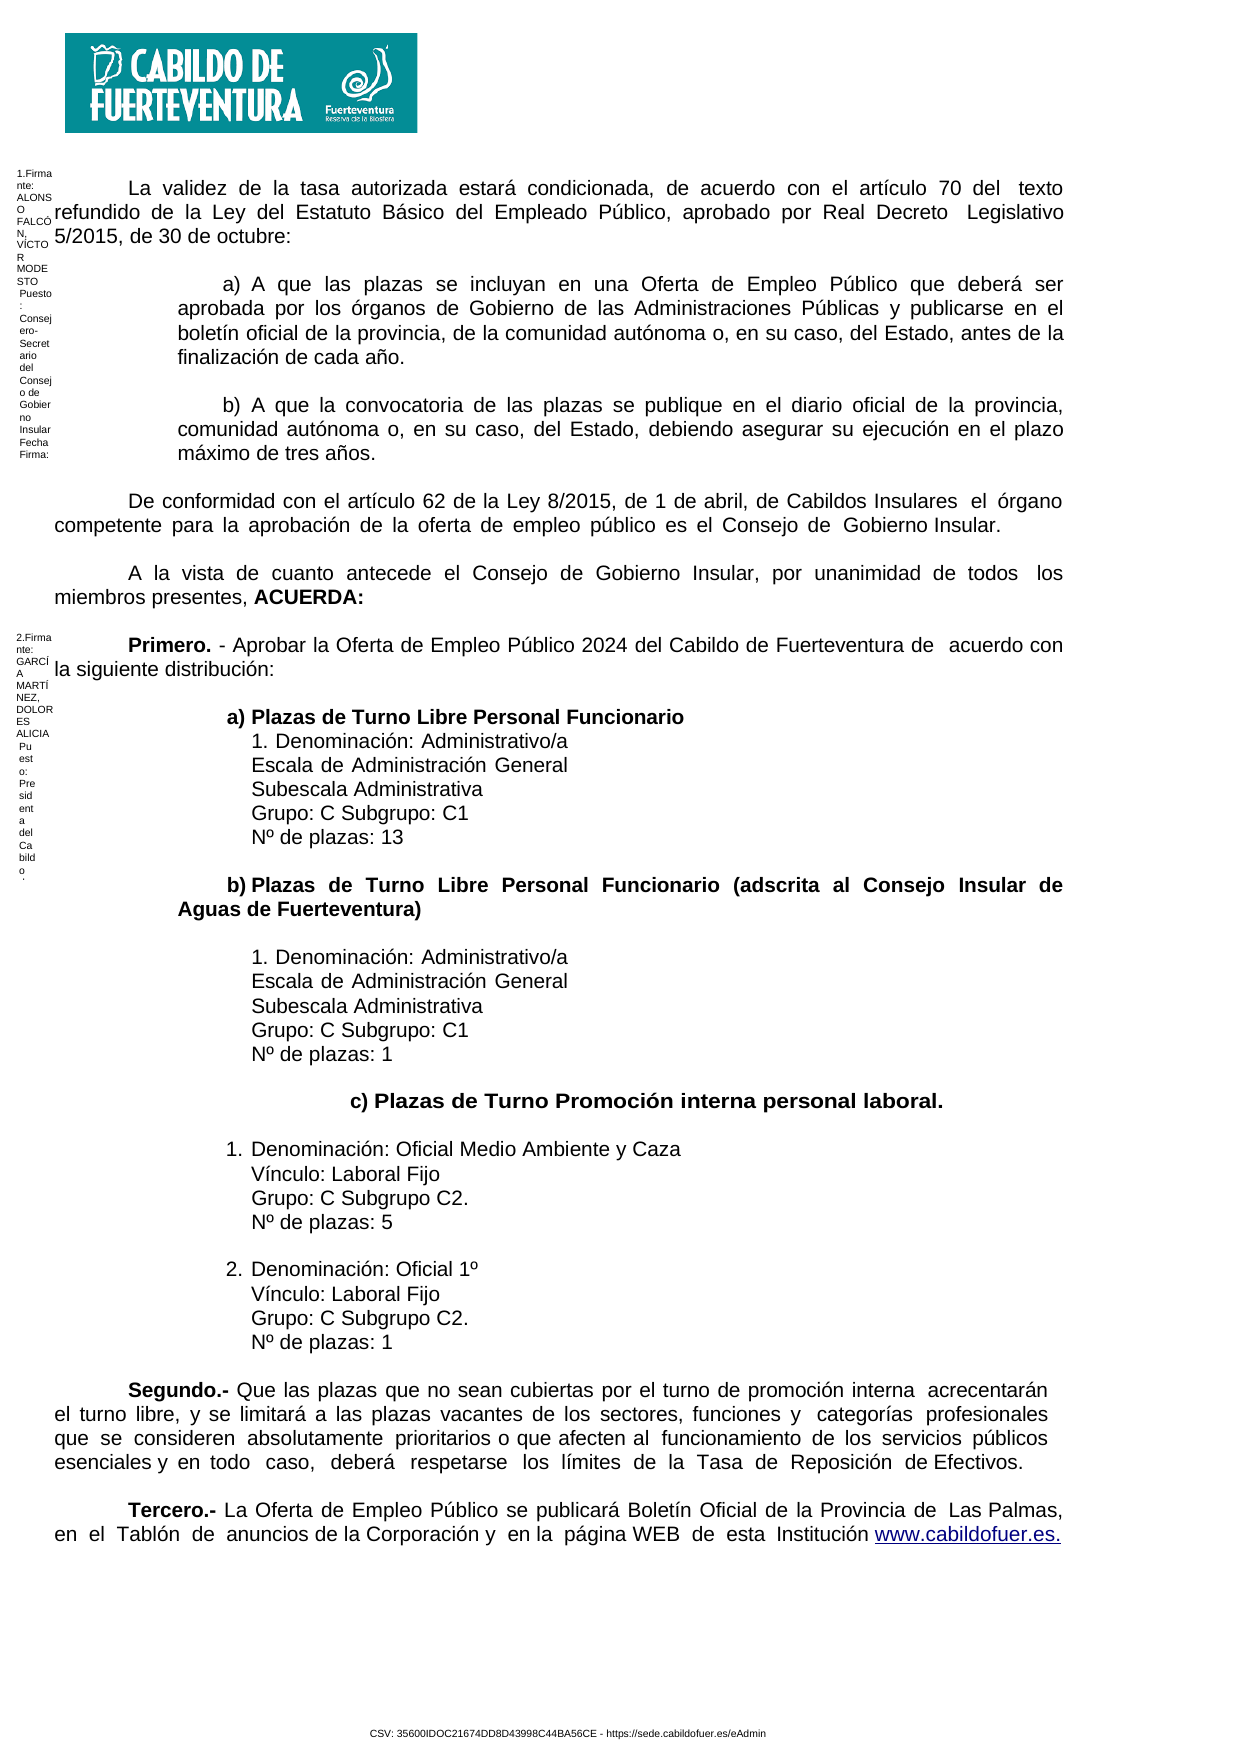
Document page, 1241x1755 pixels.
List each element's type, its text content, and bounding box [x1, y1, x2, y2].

text 1.Firmante: ALONSO FALCÓN, VÍCTOR MODESTO [17, 167, 54, 287]
list A que la convocatoria de las plazas se publique en el diario oficial de la provincia, comunidad autónoma o, en su caso, del Estado, debiendo asegurar su ejecución en el plazo máximo de tres años. [148, 392, 1064, 465]
list Plazas de Turno Promoción interna personal laboral. [350, 1089, 1241, 1113]
text 2.Firmante: GARCÍA MARTÍNEZ, DOLORES ALICIA [16, 632, 53, 740]
text Tercero.- La Oferta de Empleo Público se publicará Boletín Oficial de la Provincia de Las Palmas, en el Tablón de anuncios de la Corporación y en la página WEB de esta Institución www.cabildofuer.es. [54, 1498, 1064, 1546]
text 1. Denominación: Administrativo/a Escala de Administración General Subescala Administrativa [251, 729, 568, 801]
list Denominación: Oficial 1º Vínculo: Laboral Fijo Grupo: C Subgrupo C2. Nº de plazas: 1 [226, 1257, 502, 1354]
text Primero. - Aprobar la Oferta de Empleo Público 2024 del Cabildo de Fuerteventura de acuerdo con la siguiente distribución: [54, 633, 1064, 681]
text [14, 167, 54, 463]
text Grupo: C Subgrupo: C1 Nº de plazas: 13 [251, 801, 488, 849]
list Plazas de Turno Libre Personal Funcionario [153, 704, 1241, 728]
text Grupo: C Subgrupo C2. Nº de plazas: 5 [251, 1185, 488, 1233]
text Grupo: C Subgrupo: C1 Nº de plazas: 1 [251, 1017, 488, 1066]
text Puesto: Presidenta del Cabildo de Fuerteventura Fecha Firma: 15/10/2024 11:44:21 [19, 740, 36, 879]
text Puesto: Consejero-Secretario del Consejo de Gobierno Insular Fecha Firma: 15/10/2024 11:11:33 [19, 288, 52, 463]
list Plazas de Turno Libre Personal Funcionario (adscrita al Consejo Insular de Aguas de Fuerteventura) [153, 873, 1064, 921]
text [14, 631, 53, 879]
text De conformidad con el artículo 62 de la Ley 8/2015, de 1 de abril, de Cabildos Insulares el órgano competente para la aprobación de la oferta de empleo público es el Consejo de Gobierno Insular. [54, 489, 1064, 537]
list A que las plazas se incluyan en una Oferta de Empleo Público que deberá ser aprobada por los órganos de Gobierno de las Administraciones Públicas y publicarse en el boletín oficial de la provincia, de la comunidad autónoma o, en su caso, del Estado, antes de la finalización de cada año. [148, 272, 1064, 368]
list Denominación: Oficial Medio Ambiente y Caza Vínculo: Laboral Fijo [226, 1137, 707, 1185]
text La validez de la tasa autorizada estará condicionada, de acuerdo con el artículo 70 del texto refundido de la Ley del Estatuto Básico del Empleado Público, aprobado por Real Decreto Legislativo 5/2015, de 30 de octubre: [54, 176, 1064, 248]
text 1. Denominación: Administrativo/a Escala de Administración General Subescala Administrativa [251, 945, 568, 1017]
text A la vista de cuanto antecede el Consejo de Gobierno Insular, por unanimidad de todos los miembros presentes, ACUERDA: [54, 561, 1063, 609]
text Segundo.- Que las plazas que no sean cubiertas por el turno de promoción interna acrecentarán el turno libre, y se limitará a las plazas vacantes de los sectores, funciones y categorías profesionales que se consideren absolutamente prioritarios o que afecten al funcionamiento de los servicios públicos esenciales y en todo caso, deberá respetarse los límites de la Tasa de Reposición de Efectivos. [54, 1377, 1048, 1474]
